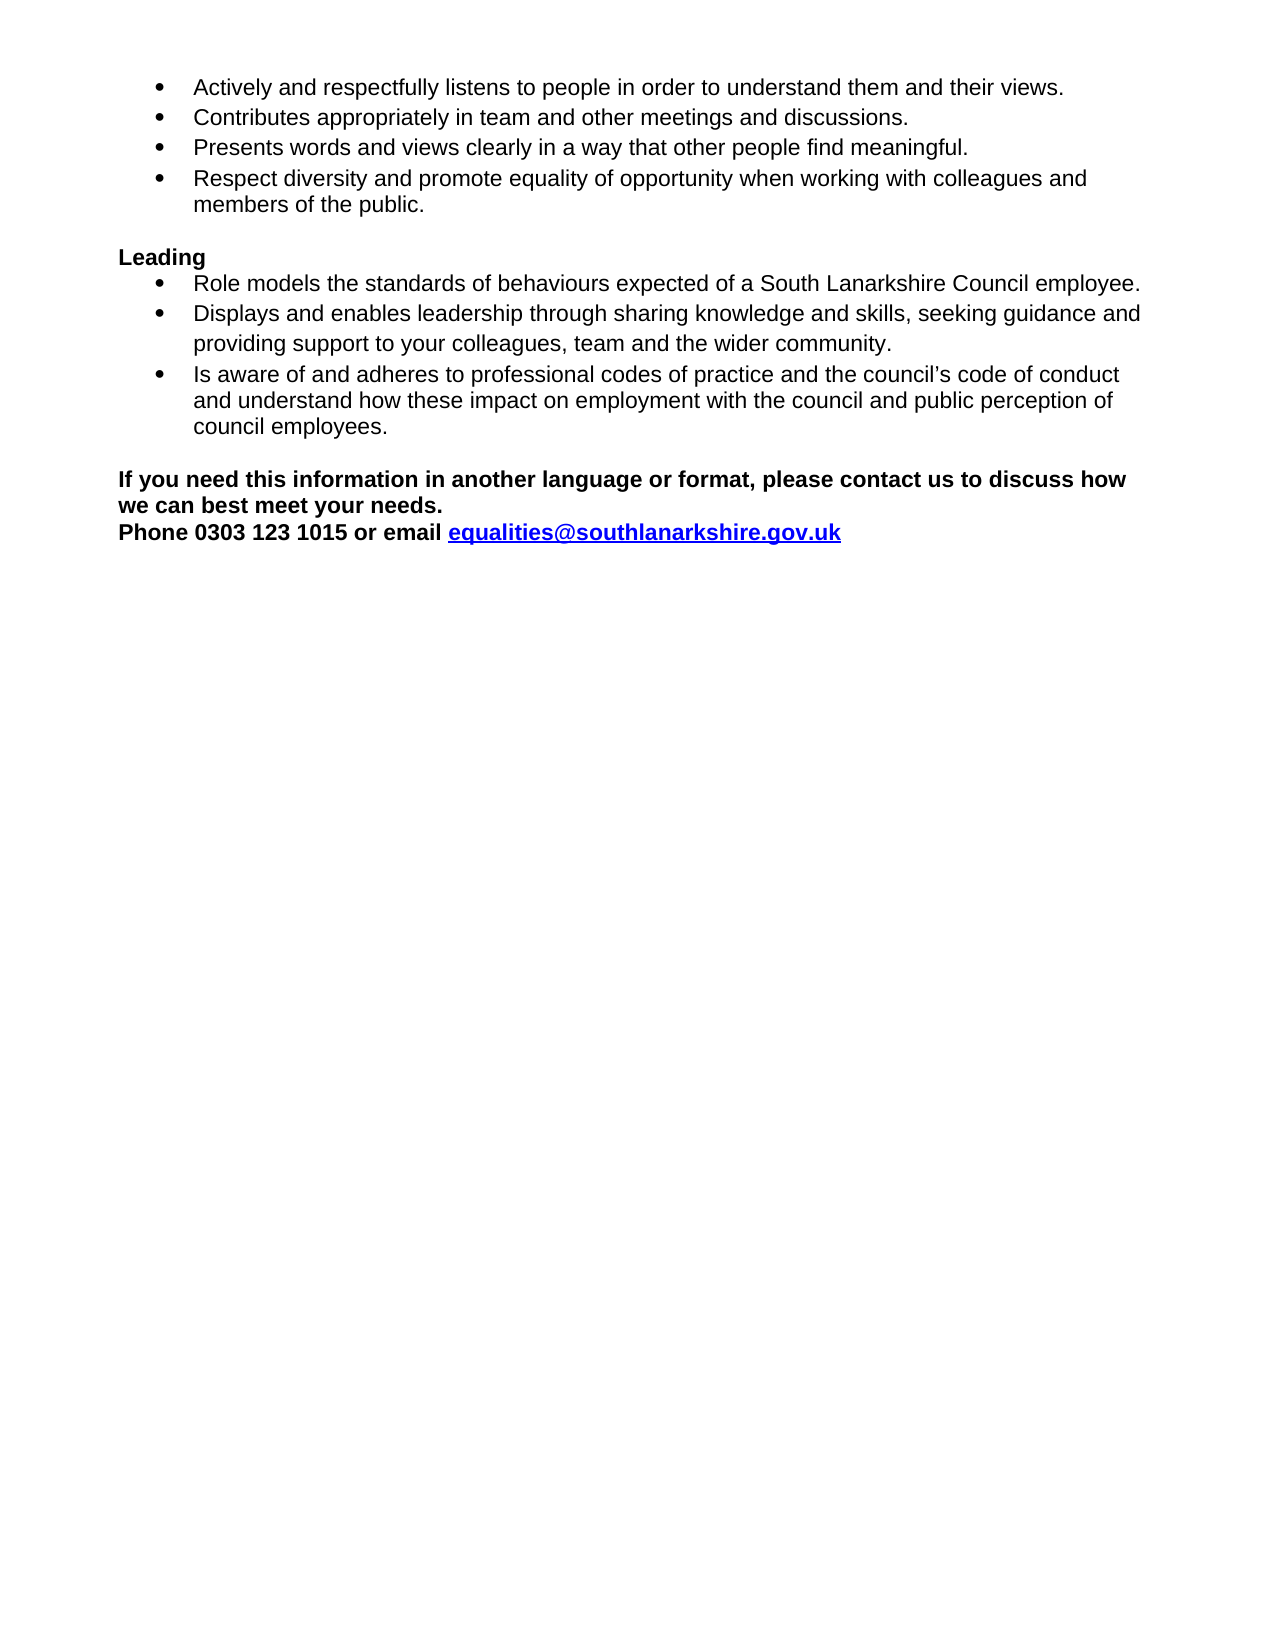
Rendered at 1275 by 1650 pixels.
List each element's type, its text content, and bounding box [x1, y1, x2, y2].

list Is aware of and adheres to professional codes of practice and the council’s code of conduct and understand how these impact on employment with the council and public perception of council employees. [156, 361, 1157, 439]
list Role models the standards of behaviours expected of a South Lanarkshire Council employee. [156, 270, 1157, 296]
list Actively and respectfully listens to people in order to understand them and their views. [156, 74, 1157, 100]
list Respect diversity and promote equality of opportunity when working with colleagues and members of the public. [156, 164, 1157, 217]
text Leading [118, 243, 1157, 270]
list Presents words and views clearly in a way that other people find meaningful. [156, 134, 1157, 161]
list Displays and enables leadership through sharing knowledge and skills, seeking guidance and providing support to your colleagues, team and the wider community. [156, 300, 1157, 357]
list Contributes appropriately in team and other meetings and discussions. [156, 104, 1157, 130]
text If you need this information in another language or format, please contact us to discuss how we can best meet your needs. [118, 466, 1157, 519]
text Phone 0303 123 1015 or email equalities@southlanarkshire.gov.uk [118, 519, 1157, 545]
